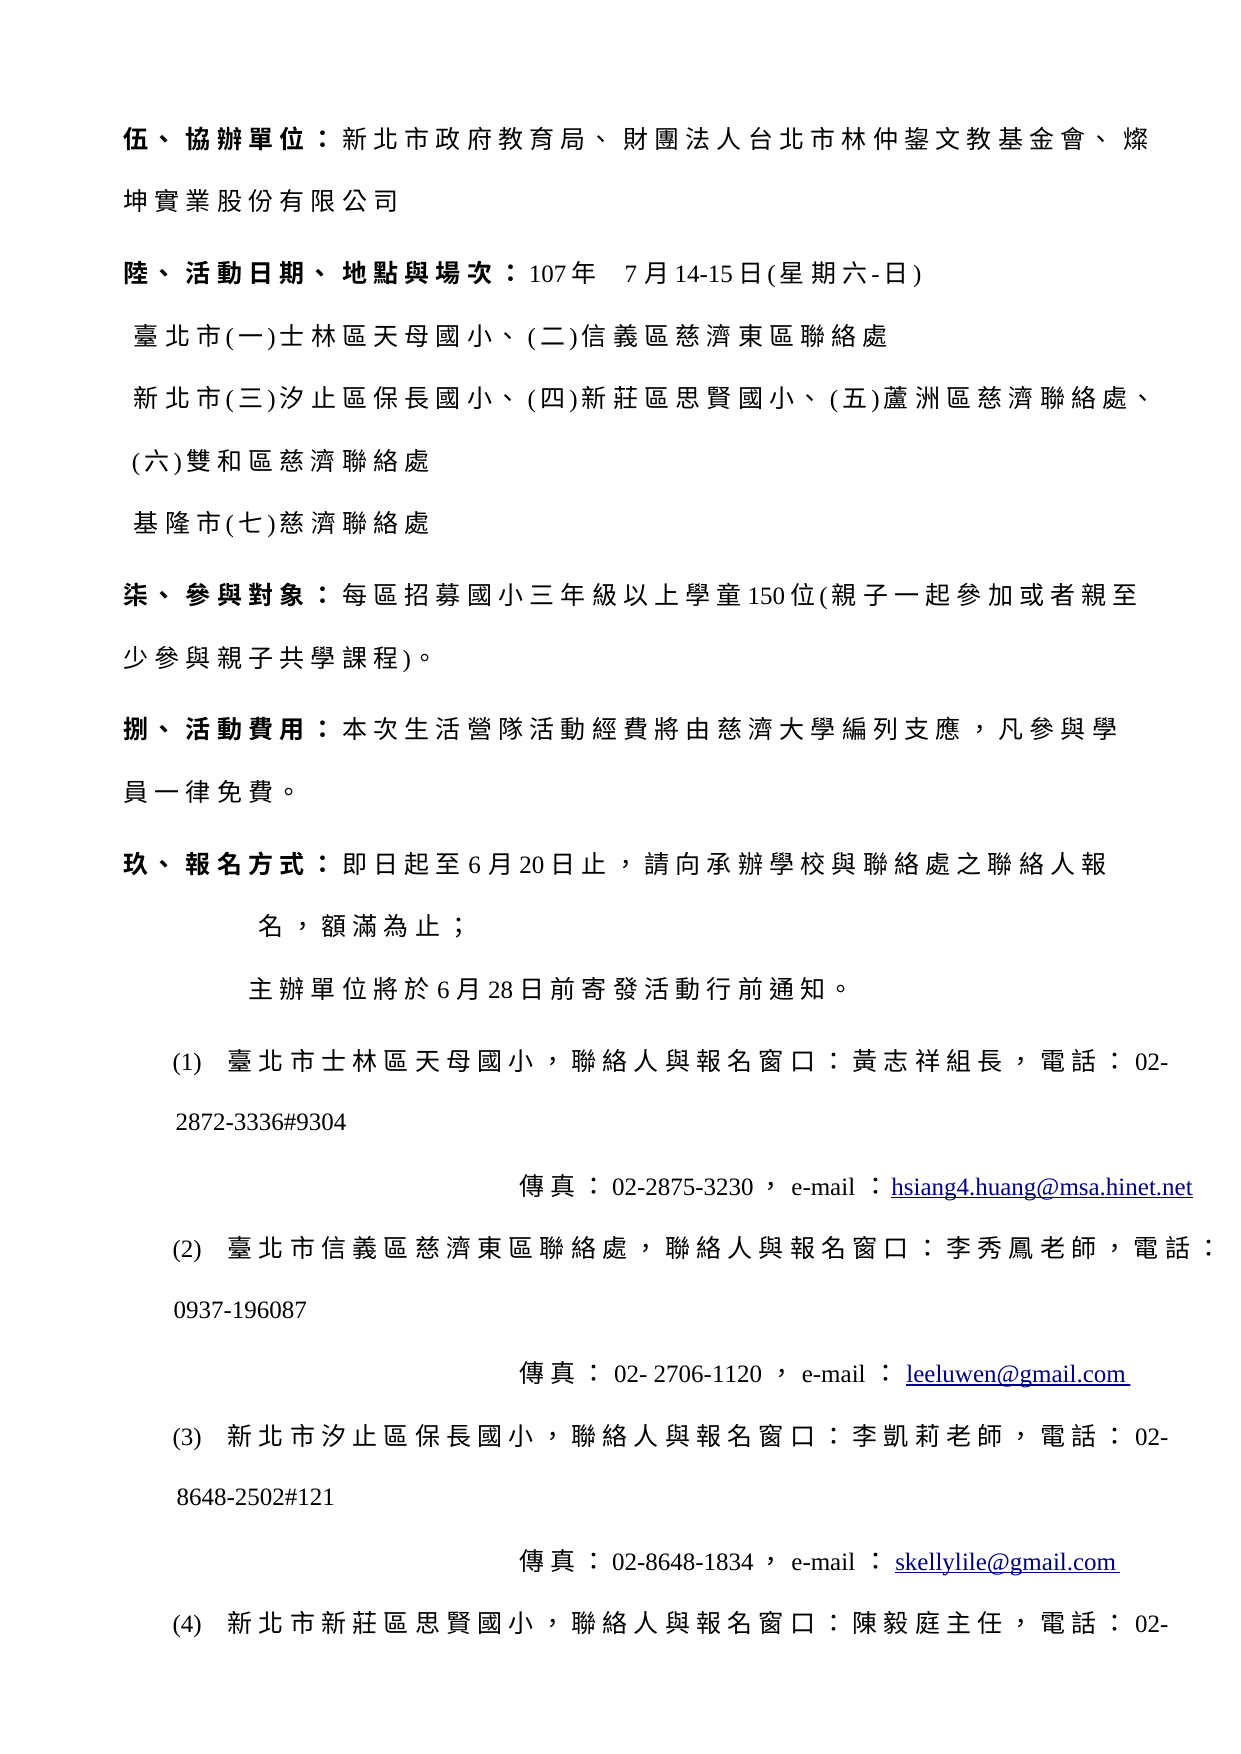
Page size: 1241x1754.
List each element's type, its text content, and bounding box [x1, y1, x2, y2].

list 新北市新莊區思賢國小，聯絡人與報名窗口：陳毅庭主任，電話：02- [170, 1580, 1216, 1643]
text 基隆市(七)慈濟聯絡處 [124, 480, 1166, 543]
text 臺北市(一)士林區天母國小、(二)信義區慈濟東區聯絡處 [124, 293, 1120, 355]
list 臺北市信義區慈濟東區聯絡處，聯絡人與報名窗口：李秀鳳老師，電話：0937-196087 [170, 1205, 1216, 1330]
text 捌、活動費用：本次生活營隊活動經費將由慈濟大學編列支應，凡參與學員一律免費。 [70, 686, 1120, 811]
list 新北市汐止區保長國小，聯絡人與報名窗口：李凱莉老師，電話：02-8648-2502#121 [170, 1393, 1216, 1518]
text 玖、報名方式：即日起至6月20日止，請向承辦學校與聯絡處之聯絡人報名，額滿為止； [70, 821, 1120, 946]
text 陸、活動日期、地點與場次：107年 7月14-15日(星期六-日) [70, 230, 1120, 293]
text 柒、參與對象：每區招募國小三年級以上學童150位(親子一起參加或者親至少參與親子共學課程)。 [70, 552, 1154, 677]
text 主辦單位將於6月28日前寄發活動行前通知。 [245, 946, 1120, 1008]
text 新北市(三)汐止區保長國小、(四)新莊區思賢國小、(五)蘆洲區慈濟聯絡處、(六)雙和區慈濟聯絡處 [124, 355, 1209, 480]
text 傳真：02-8648-1834，e-mail：skellylile@gmail.com [170, 1518, 1216, 1580]
text 伍、協辦單位：新北市政府教育局、財團法人台北市林仲鋆文教基金會、燦坤實業股份有限公司 [70, 96, 1167, 221]
text 傳真：02-2875-3230，e-mail：hsiang4.huang@msa.hinet.net [170, 1143, 1216, 1205]
list 臺北市士林區天母國小，聯絡人與報名窗口：黃志祥組長，電話：02-2872-3336#9304 [170, 1018, 1216, 1143]
text 傳真：02- 2706-1120，e-mail：leeluwen@gmail.com [170, 1330, 1216, 1393]
